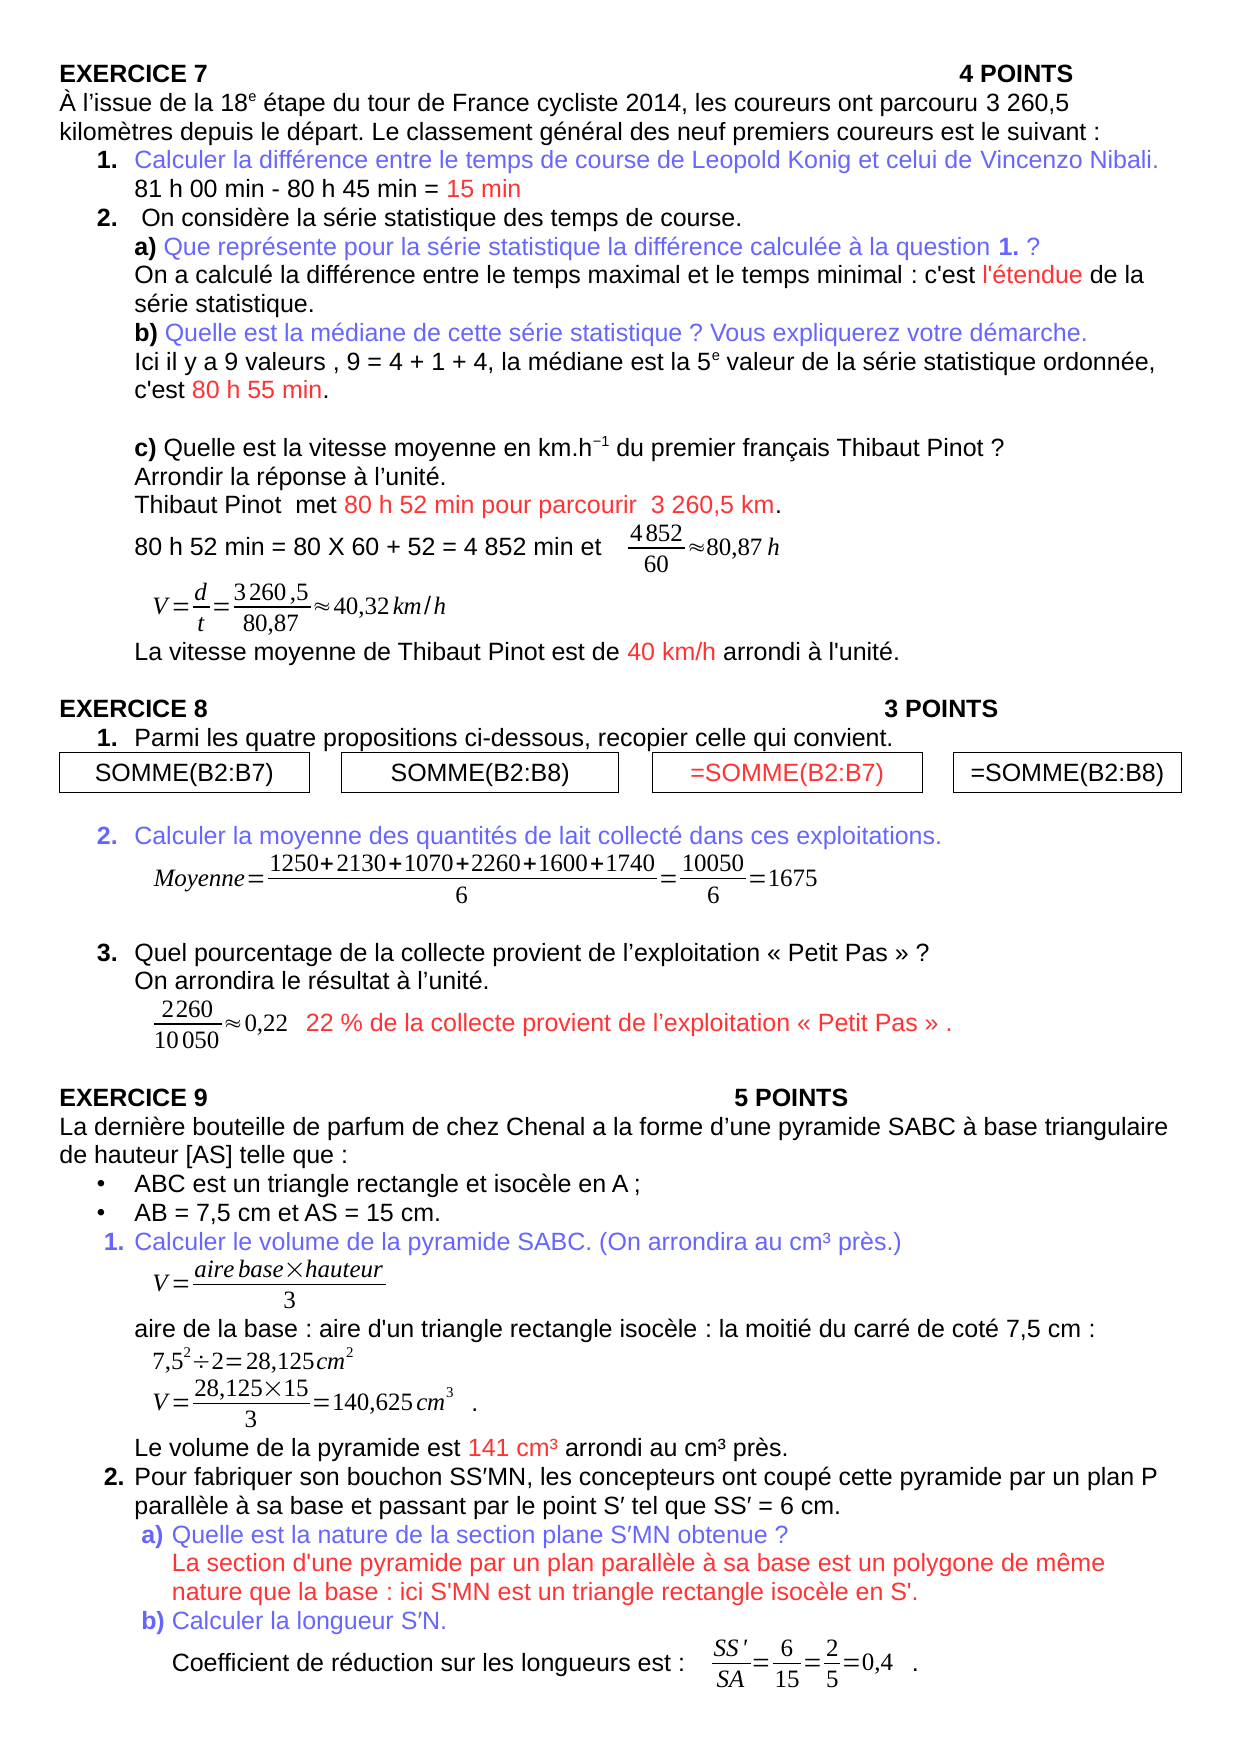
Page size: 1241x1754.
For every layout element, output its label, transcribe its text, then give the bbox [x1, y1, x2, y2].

table_header =SOMME(B2:B7) [653, 753, 922, 792]
list Calculer la différence entre le temps de course de Leopold Konig et celui de Vincenzo Nibali. [97, 145, 1181, 174]
list Quel pourcentage de la collecte provient de l’exploitation « Petit Pas » ? [97, 938, 1181, 966]
list La vitesse moyenne de Thibaut Pinot est de 40 km/h arrondi à l'unité. [97, 637, 1181, 666]
list On considère la série statistique des temps de course. [97, 203, 1181, 232]
list aire de la base : aire d'un triangle rectangle isocèle : la moitié du carré de coté 7,5 cm : [97, 1314, 1181, 1374]
list c) Quelle est la vitesse moyenne en km.h−1 du premier français Thibaut Pinot ? [97, 433, 1181, 462]
table_header SOMME(B2:B7) [60, 753, 309, 792]
table_header [310, 752, 341, 792]
text EXERCICE 8 3 POINTS [59, 694, 1181, 723]
list Thibaut Pinot met 80 h 52 min pour parcourir 3 260,5 km. [97, 490, 1181, 519]
list a) Que représente pour la série statistique la différence calculée à la question 1. ? [97, 232, 1181, 260]
list Quelle est la nature de la section plane S′MN obtenue ? [134, 1519, 1181, 1548]
list On a calculé la différence entre le temps maximal et le temps minimal : c'est l'étendue de la série statistique. [97, 260, 1181, 318]
list Coefficient de réduction sur les longueurs est : . [134, 1634, 1181, 1693]
list 81 h 00 min - 80 h 45 min = 15 min [97, 174, 1181, 203]
list AB = 7,5 cm et AS = 15 cm. [97, 1198, 1181, 1227]
table_header =SOMME(B2:B8) [954, 753, 1181, 792]
text La dernière bouteille de parfum de chez Chenal a la forme d’une pyramide SABC à base triangulaire de hauteur [AS] telle que : [59, 1112, 1181, 1169]
list La section d'une pyramide par un plan parallèle à sa base est un polygone de même nature que la base : ici S'MN est un triangle rectangle isocèle en S'. [134, 1548, 1181, 1606]
list Calculer la moyenne des quantités de lait collecté dans ces exploitations. [97, 821, 1181, 850]
list Arrondir la réponse à l’unité. [97, 462, 1181, 490]
list Calculer la longueur S′N. [134, 1606, 1181, 1634]
table_header [923, 752, 953, 792]
text EXERCICE 9 5 POINTS [59, 1083, 1181, 1112]
list 80 h 52 min = 80 X 60 + 52 = 4 852 min et [97, 519, 1181, 578]
list 22 % de la collecte provient de l’exploitation « Petit Pas » . [97, 995, 1181, 1054]
text À l’issue de la 18e étape du tour de France cycliste 2014, les coureurs ont parcouru 3 260,5 kilomètres depuis le départ. Le classement général des neuf premiers coureurs est le suivant : [59, 88, 1181, 145]
list Ici il y a 9 valeurs , 9 = 4 + 1 + 4, la médiane est la 5e valeur de la série statistique ordonnée, c'est 80 h 55 min. [97, 347, 1181, 404]
list Pour fabriquer son bouchon SS′MN, les concepteurs ont coupé cette pyramide par un plan P parallèle à sa base et passant par le point S′ tel que SS′ = 6 cm. [97, 1462, 1181, 1519]
list Calculer le volume de la pyramide SABC. (On arrondira au cm³ près.) [97, 1227, 1181, 1256]
list ABC est un triangle rectangle et isocèle en A ; [97, 1169, 1181, 1198]
list . [97, 1374, 1181, 1433]
list Le volume de la pyramide est 141 cm³ arrondi au cm³ près. [97, 1433, 1181, 1462]
list On arrondira le résultat à l’unité. [97, 966, 1181, 995]
table_header [619, 752, 652, 792]
text EXERCICE 7 4 POINTS [59, 59, 1181, 88]
list Parmi les quatre propositions ci-dessous, recopier celle qui convient. [97, 723, 1181, 752]
list b) Quelle est la médiane de cette série statistique ? Vous expliquerez votre démarche. [97, 318, 1181, 347]
table_header SOMME(B2:B8) [342, 753, 618, 792]
